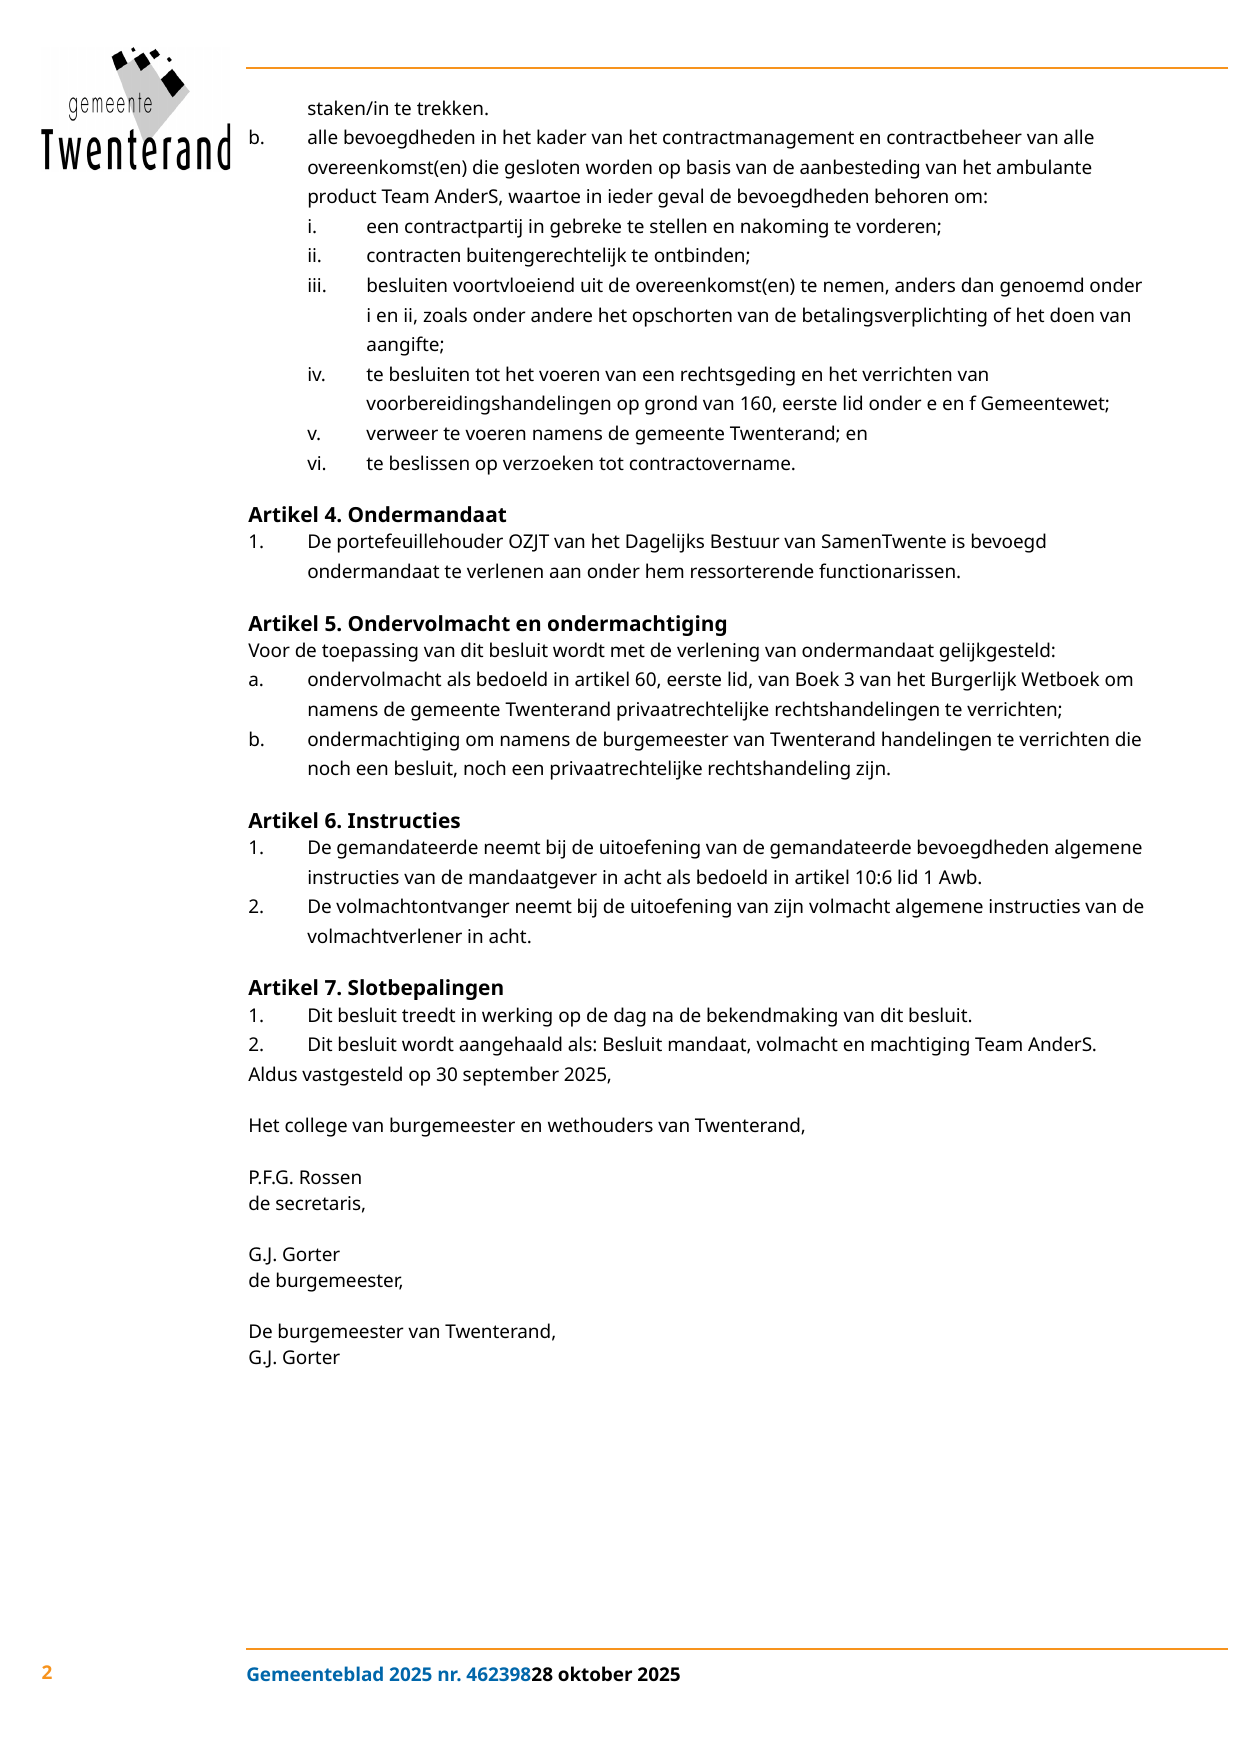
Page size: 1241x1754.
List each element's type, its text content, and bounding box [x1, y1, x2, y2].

list De volmachtontvanger neemt bij de uitoefening van zijn volmacht algemene instructies van de volmachtverlener in acht. [248, 893, 1152, 949]
list staken/in te trekken. [248, 95, 1152, 121]
list verweer te voeren namens de gemeente Twenterand; en [307, 420, 1152, 446]
list te beslissen op verzoeken tot contractovername. [307, 450, 1152, 476]
list een contractpartij in gebreke te stellen en nakoming te vorderen; [307, 213, 1152, 239]
text Voor de toepassing van dit besluit wordt met de verlening van ondermandaat gelijkgesteld: [248, 637, 1152, 663]
text Artikel 5. Ondervolmacht en ondermachtiging [248, 609, 1152, 637]
list contracten buitengerechtelijk te ontbinden; [307, 243, 1152, 268]
text Artikel 6. Instructies [248, 806, 1152, 834]
text Het college van burgemeester en wethouders van Twenterand, [248, 1112, 1152, 1138]
text G.J. Gorter [248, 1344, 1152, 1370]
list ondermachtiging om namens de burgemeester van Twenterand handelingen te verrichten die noch een besluit, noch een privaatrechtelijke rechtshandeling zijn. [248, 726, 1152, 781]
text G.J. Gorter [248, 1241, 1152, 1267]
list ondervolmacht als bedoeld in artikel 60, eerste lid, van Boek 3 van het Burgerlijk Wetboek om namens de gemeente Twenterand privaatrechtelijke rechtshandelingen te verrichten; [248, 667, 1152, 722]
text De burgemeester van Twenterand, [248, 1318, 1152, 1344]
text P.F.G. Rossen [248, 1164, 1152, 1190]
list De portefeuillehouder OZJT van het Dagelijks Bestuur van SamenTwente is bevoegd ondermandaat te verlenen aan onder hem ressorterende functionarissen. [248, 529, 1152, 584]
list alle bevoegdheden in het kader van het contractmanagement en contractbeheer van alle overeenkomst(en) die gesloten worden op basis van de aanbesteding van het ambulante product Team AnderS, waartoe in ieder geval de bevoegdheden behoren om: [248, 124, 1152, 209]
list Dit besluit treedt in werking op de dag na de bekendmaking van dit besluit. [248, 1002, 1152, 1028]
text Artikel 7. Slotbepalingen [248, 973, 1152, 1002]
list te besluiten tot het voeren van een rechtsgeding en het verrichten van voorbereidingshandelingen op grond van 160, eerste lid onder e en f Gemeentewet; [307, 361, 1152, 416]
list Dit besluit wordt aangehaald als: Besluit mandaat, volmacht en machtiging Team AnderS. [248, 1031, 1152, 1057]
text Artikel 4. Ondermandaat [248, 500, 1152, 529]
list De gemandateerde neemt bij de uitoefening van de gemandateerde bevoegdheden algemene instructies van de mandaatgever in acht als bedoeld in artikel 10:6 lid 1 Awb. [248, 834, 1152, 889]
text de burgemeester, [248, 1267, 1152, 1293]
picture [41, 47, 231, 172]
text Aldus vastgesteld op 30 september 2025, [248, 1061, 1152, 1087]
text de secretaris, [248, 1190, 1152, 1215]
list besluiten voortvloeiend uit de overeenkomst(en) te nemen, anders dan genoemd onder i en ii, zoals onder andere het opschorten van de betalingsverplichting of het doen van aangifte; [307, 272, 1152, 357]
